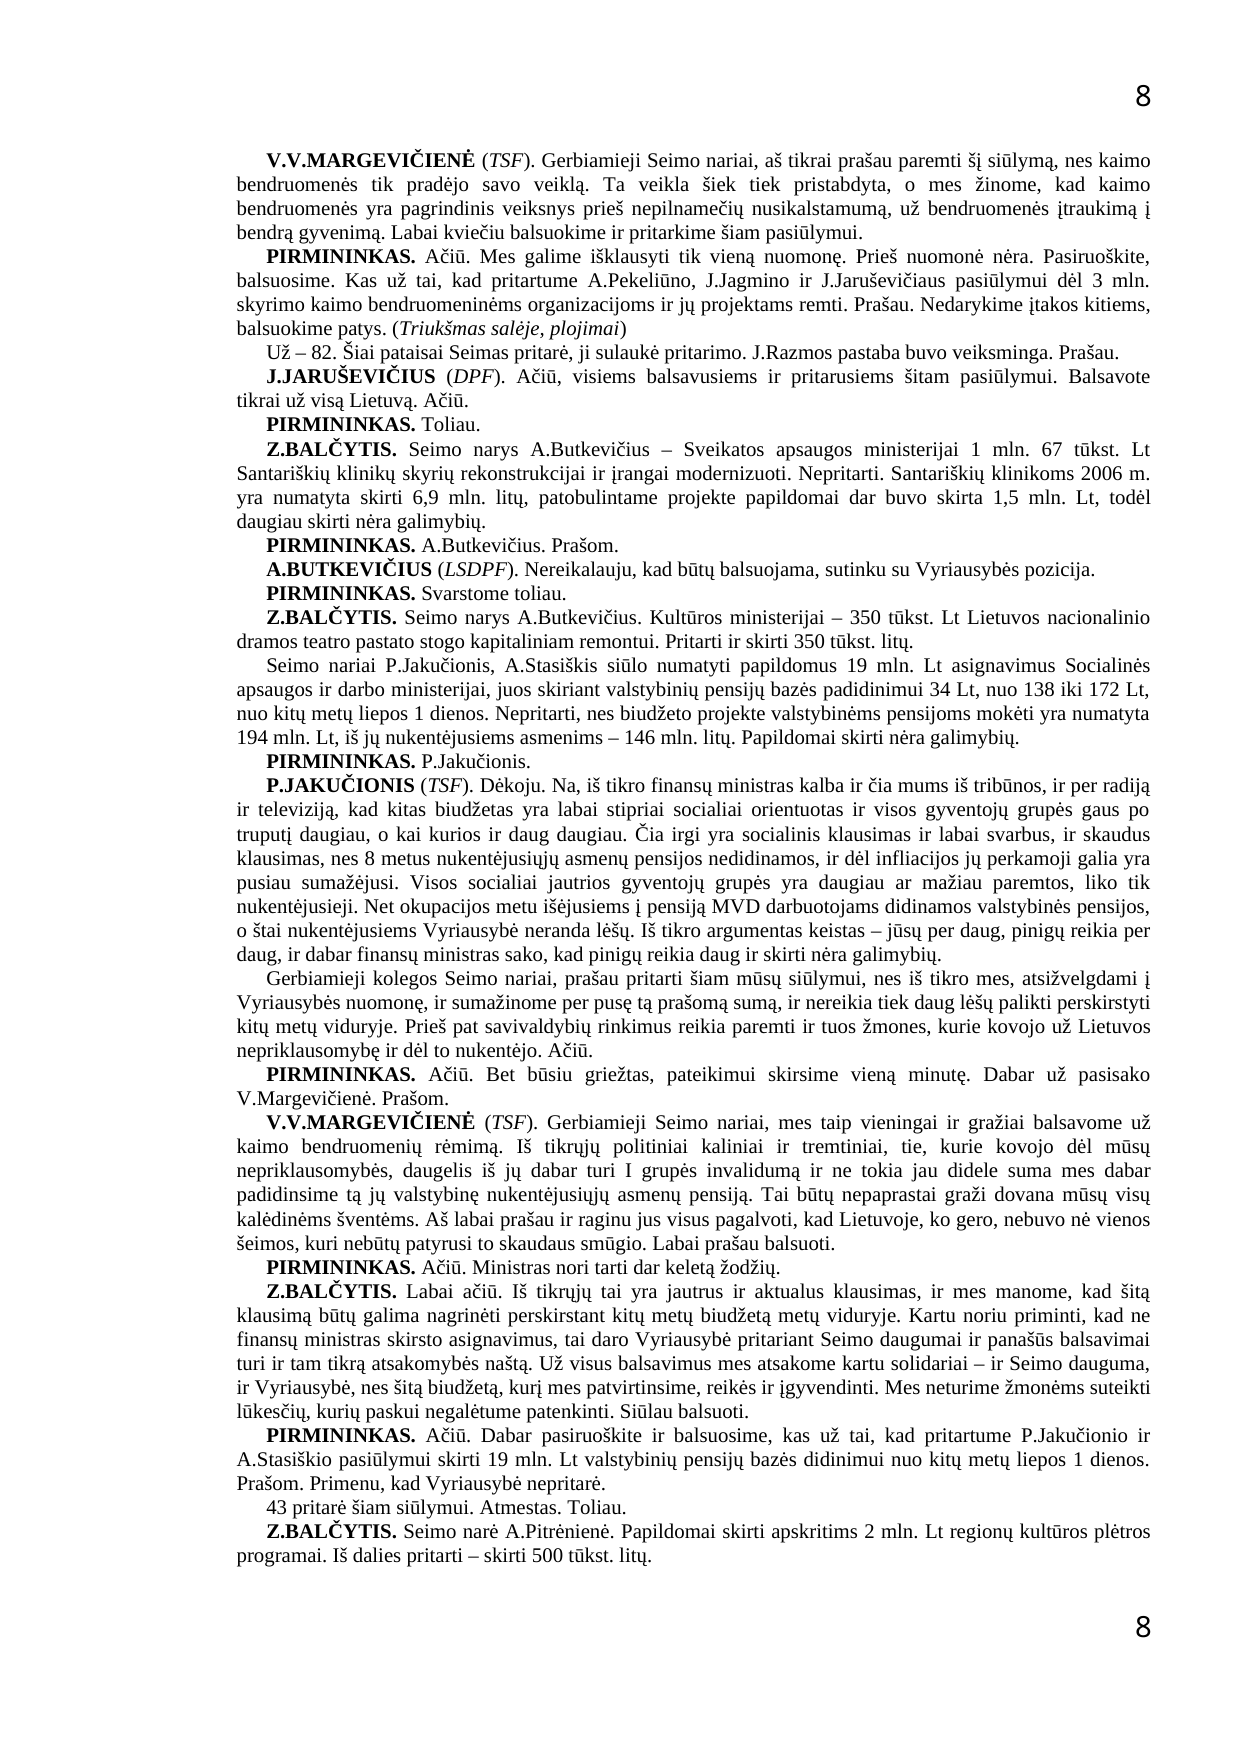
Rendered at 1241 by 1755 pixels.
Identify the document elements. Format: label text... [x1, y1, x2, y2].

text PIRMININKAS. P.Jakučionis. [236, 749, 1152, 773]
text Gerbiamieji kolegos Seimo nariai, prašau pritarti šiam mūsų siūlymui, nes iš tikro mes, atsižvelgdami į Vyriausybės nuomonę, ir sumažinome per pusę tą prašomą sumą, ir nereikia tiek daug lėšų palikti perskirstyti kitų metų viduryje. Prieš pat savivaldybių rinkimus reikia paremti ir tuos žmones, kurie kovojo už Lietuvos nepriklausomybę ir dėl to nukentėjo. Ačiū. [236, 966, 1152, 1062]
text Z.BALČYTIS. Labai ačiū. Iš tikrųjų tai yra jautrus ir aktualus klausimas, ir mes manome, kad šitą klausimą būtų galima nagrinėti perskirstant kitų metų biudžetą metų viduryje. Kartu noriu priminti, kad ne finansų ministras skirsto asignavimus, tai daro Vyriausybė pritariant Seimo daugumai ir panašūs balsavimai turi ir tam tikrą atsakomybės naštą. Už visus balsavimus mes atsakome kartu solidariai – ir Seimo dauguma, ir Vyriausybė, nes šitą biudžetą, kurį mes patvirtinsime, reikės ir įgyvendinti. Mes neturime žmonėms suteikti lūkesčių, kurių paskui negalėtume patenkinti. Siūlau balsuoti. [236, 1279, 1152, 1423]
text Už – 82. Šiai pataisai Seimas pritarė, ji sulaukė pritarimo. J.Razmos pastaba buvo veiksminga. Prašau. [236, 340, 1152, 364]
text Z.BALČYTIS. Seimo narys A.Butkevičius – Sveikatos apsaugos ministerijai 1 mln. 67 tūkst. Lt Santariškių klinikų skyrių rekonstrukcijai ir įrangai modernizuoti. Nepritarti. Santariškių klinikoms 2006 m. yra numatyta skirti 6,9 mln. litų, patobulintame projekte papildomai dar buvo skirta 1,5 mln. Lt, todėl daugiau skirti nėra galimybių. [236, 436, 1152, 533]
text PIRMININKAS. Toliau. [236, 412, 1152, 436]
text A.BUTKEVIČIUS (LSDPF). Nereikalauju, kad būtų balsuojama, sutinku su Vyriausybės pozicija. [236, 557, 1152, 581]
text V.V.MARGEVIČIENĖ (TSF). Gerbiamieji Seimo nariai, aš tikrai prašau paremti šį siūlymą, nes kaimo bendruomenės tik pradėjo savo veiklą. Ta veikla šiek tiek pristabdyta, o mes žinome, kad kaimo bendruomenės yra pagrindinis veiksnys prieš nepilnamečių nusikalstamumą, už bendruomenės įtraukimą į bendrą gyvenimą. Labai kviečiu balsuokime ir pritarkime šiam pasiūlymui. [236, 148, 1152, 244]
text PIRMININKAS. A.Butkevičius. Prašom. [236, 533, 1152, 557]
text PIRMININKAS. Ačiū. Bet būsiu griežtas, pateikimui skirsime vieną minutę. Dabar už pasisako V.Margevičienė. Prašom. [236, 1062, 1152, 1110]
text PIRMININKAS. Ačiū. Dabar pasiruoškite ir balsuosime, kas už tai, kad pritartume P.Jakučionio ir A.Stasiškio pasiūlymui skirti 19 mln. Lt valstybinių pensijų bazės didinimui nuo kitų metų liepos 1 dienos. Prašom. Primenu, kad Vyriausybė nepritarė. [236, 1423, 1152, 1495]
text PIRMININKAS. Ačiū. Ministras nori tarti dar keletą žodžių. [236, 1254, 1152, 1279]
text Z.BALČYTIS. Seimo narys A.Butkevičius. Kultūros ministerijai – 350 tūkst. Lt Lietuvos nacionalinio dramos teatro pastato stogo kapitaliniam remontui. Pritarti ir skirti 350 tūkst. litų. [236, 605, 1152, 653]
text Z.BALČYTIS. Seimo narė A.Pitrėnienė. Papildomai skirti apskritims 2 mln. Lt regionų kultūros plėtros programai. Iš dalies pritarti – skirti 500 tūkst. litų. [236, 1519, 1152, 1567]
text PIRMININKAS. Ačiū. Mes galime išklausyti tik vieną nuomonę. Prieš nuomonė nėra. Pasiruoškite, balsuosime. Kas už tai, kad pritartume A.Pekeliūno, J.Jagmino ir J.Jaruševičiaus pasiūlymui dėl 3 mln. skyrimo kaimo bendruomeninėms organizacijoms ir jų projektams remti. Prašau. Nedarykime įtakos kitiems, balsuokime patys. (Triukšmas salėje, plojimai) [236, 244, 1152, 340]
text J.JARUŠEVIČIUS (DPF). Ačiū, visiems balsavusiems ir pritarusiems šitam pasiūlymui. Balsavote tikrai už visą Lietuvą. Ačiū. [236, 364, 1152, 412]
text P.JAKUČIONIS (TSF). Dėkoju. Na, iš tikro finansų ministras kalba ir čia mums iš tribūnos, ir per radiją ir televiziją, kad kitas biudžetas yra labai stipriai socialiai orientuotas ir visos gyventojų grupės gaus po truputį daugiau, o kai kurios ir daug daugiau. Čia irgi yra socialinis klausimas ir labai svarbus, ir skaudus klausimas, nes 8 metus nukentėjusiųjų asmenų pensijos nedidinamos, ir dėl infliacijos jų perkamoji galia yra pusiau sumažėjusi. Visos socialiai jautrios gyventojų grupės yra daugiau ar mažiau paremtos, liko tik nukentėjusieji. Net okupacijos metu išėjusiems į pensiją MVD darbuotojams didinamos valstybinės pensijos, o štai nukentėjusiems Vyriausybė neranda lėšų. Iš tikro argumentas keistas – jūsų per daug, pinigų reikia per daug, ir dabar finansų ministras sako, kad pinigų reikia daug ir skirti nėra galimybių. [236, 773, 1152, 966]
text Seimo nariai P.Jakučionis, A.Stasiškis siūlo numatyti papildomus 19 mln. Lt asignavimus Socialinės apsaugos ir darbo ministerijai, juos skiriant valstybinių pensijų bazės padidinimui 34 Lt, nuo 138 iki 172 Lt, nuo kitų metų liepos 1 dienos. Nepritarti, nes biudžeto projekte valstybinėms pensijoms mokėti yra numatyta 194 mln. Lt, iš jų nukentėjusiems asmenims – 146 mln. litų. Papildomai skirti nėra galimybių. [236, 653, 1152, 749]
text PIRMININKAS. Svarstome toliau. [236, 581, 1152, 605]
text V.V.MARGEVIČIENĖ (TSF). Gerbiamieji Seimo nariai, mes taip vieningai ir gražiai balsavome už kaimo bendruomenių rėmimą. Iš tikrųjų politiniai kaliniai ir tremtiniai, tie, kurie kovojo dėl mūsų nepriklausomybės, daugelis iš jų dabar turi I grupės invalidumą ir ne tokia jau didele suma mes dabar padidinsime tą jų valstybinę nukentėjusiųjų asmenų pensiją. Tai būtų nepaprastai graži dovana mūsų visų kalėdinėms šventėms. Aš labai prašau ir raginu jus visus pagalvoti, kad Lietuvoje, ko gero, nebuvo nė vienos šeimos, kuri nebūtų patyrusi to skaudaus smūgio. Labai prašau balsuoti. [236, 1110, 1152, 1254]
text 43 pritarė šiam siūlymui. Atmestas. Toliau. [236, 1495, 1152, 1519]
